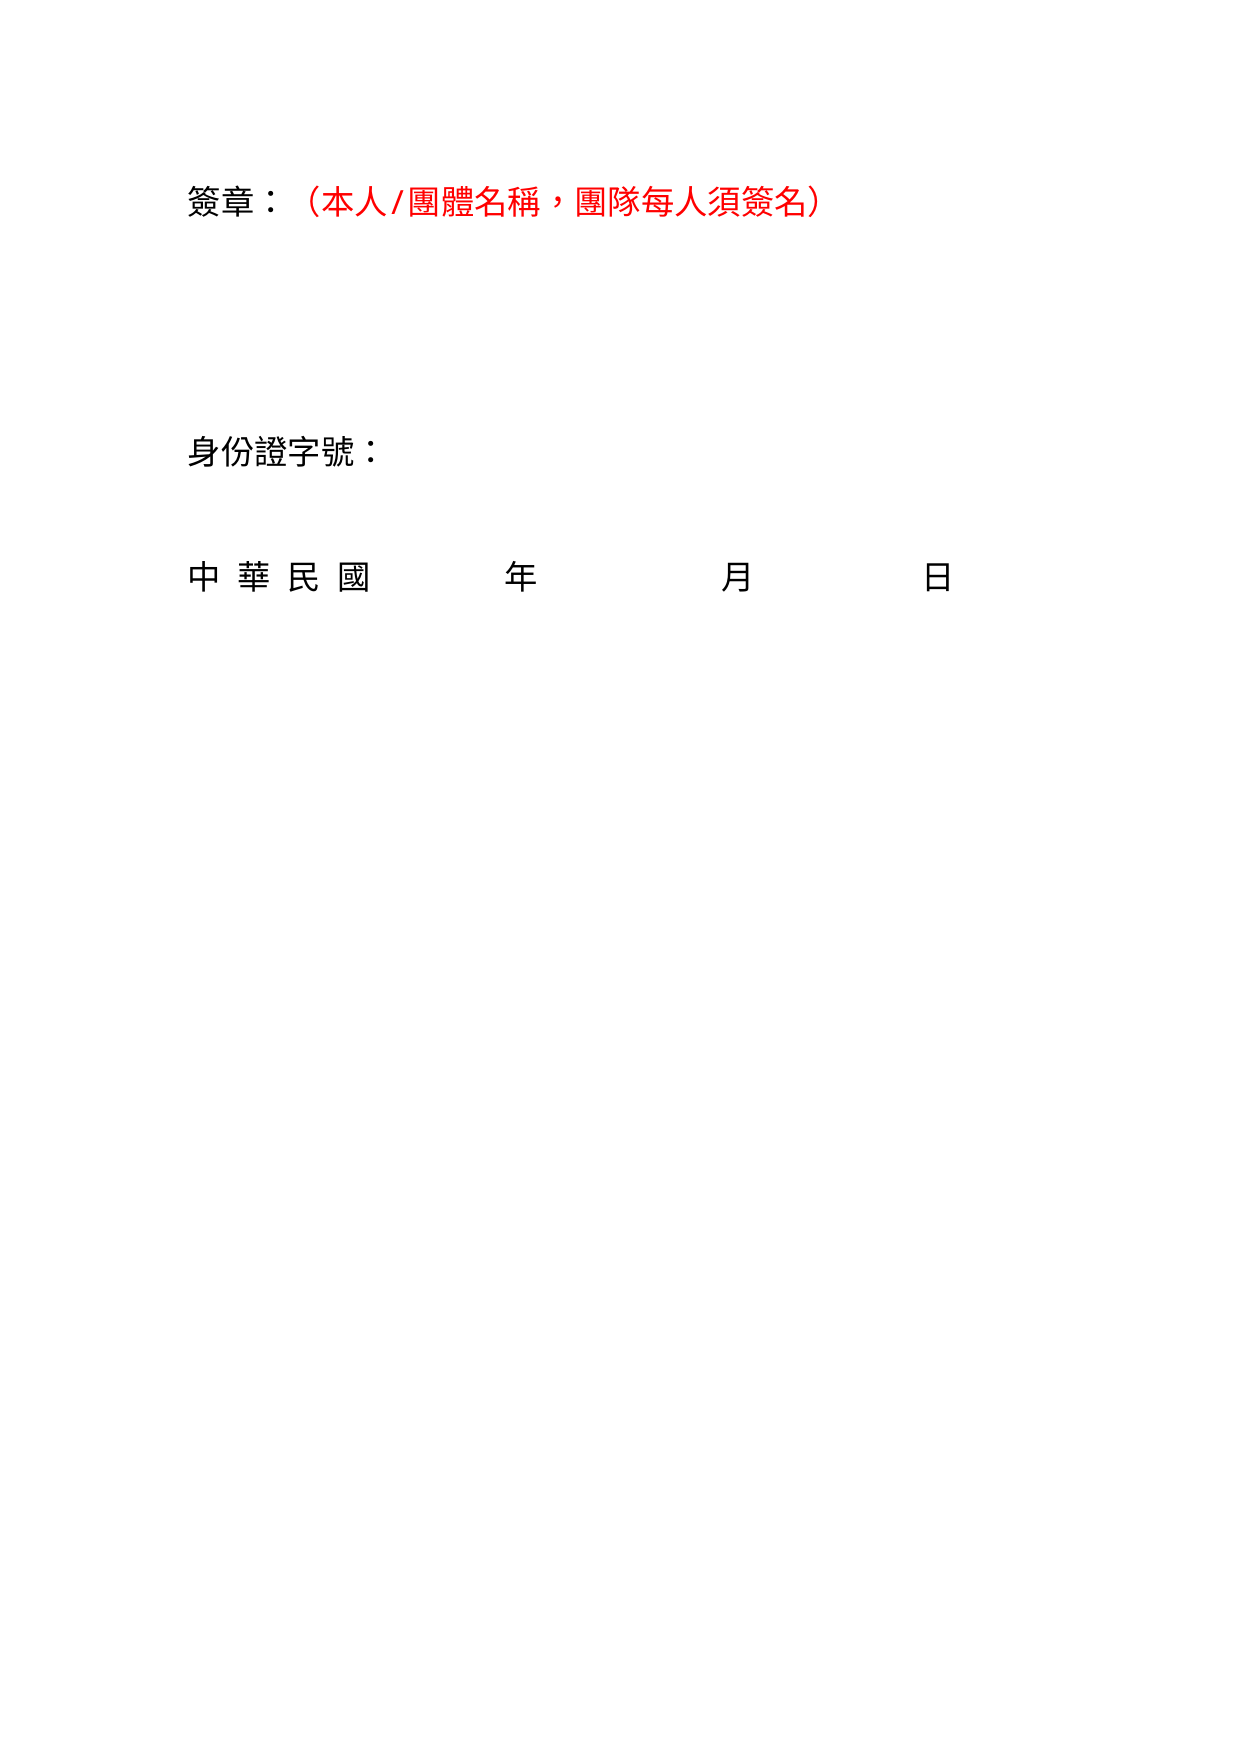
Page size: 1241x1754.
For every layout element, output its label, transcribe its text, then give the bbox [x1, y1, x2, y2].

text 身份證字號： [187, 408, 1053, 471]
text 中 華 民 國 年 月 日 [187, 533, 1053, 596]
text 簽章：（本人/團體名稱，團隊每人須簽名） [187, 158, 1053, 221]
